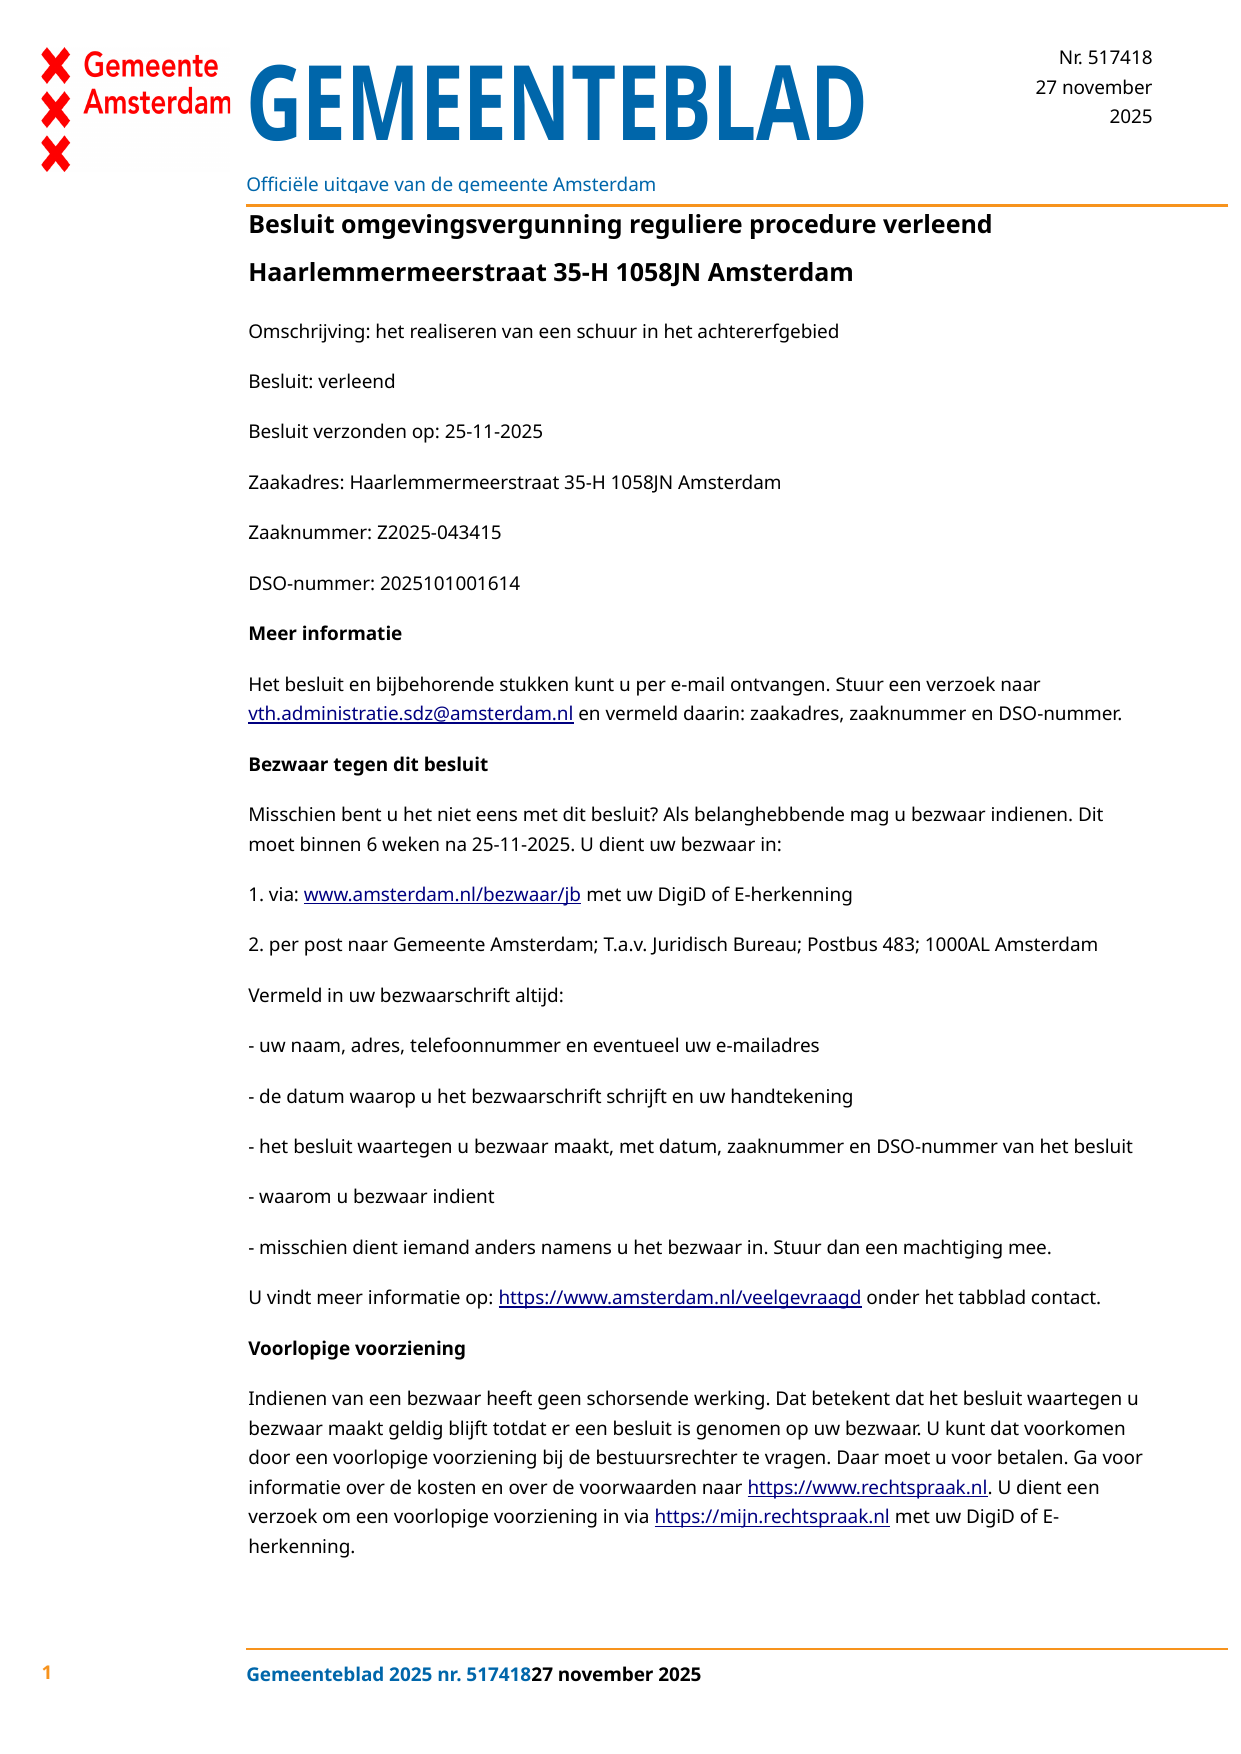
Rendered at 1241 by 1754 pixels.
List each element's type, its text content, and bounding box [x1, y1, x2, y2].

text Bezwaar tegen dit besluit [248, 751, 1152, 777]
text DSO-nummer: 2025101001614 [248, 570, 1152, 596]
text Meer informatie [248, 620, 1152, 646]
text Besluit omgevingsvergunning reguliere procedure verleend Haarlemmermeerstraat 35-H 1058JN Amsterdam [248, 207, 1152, 288]
text 2. per post naar Gemeente Amsterdam; T.a.v. Juridisch Bureau; Postbus 483; 1000AL Amsterdam [248, 932, 1152, 957]
text Omschrijving: het realiseren van een schuur in het achtererfgebied [248, 318, 1152, 344]
text Besluit verzonden op: 25-11-2025 [248, 419, 1152, 444]
text Vermeld in uw bezwaarschrift altijd: [248, 982, 1152, 1008]
text - het besluit waartegen u bezwaar maakt, met datum, zaaknummer en DSO-nummer van het besluit [248, 1133, 1152, 1159]
text - de datum waarop u het bezwaarschrift schrijft en uw handtekening [248, 1083, 1152, 1109]
text Zaaknummer: Z2025-043415 [248, 519, 1152, 545]
text 1. via: www.amsterdam.nl/bezwaar/jb met uw DigiD of E-herkenning [248, 881, 1152, 907]
text - misschien dient iemand anders namens u het bezwaar in. Stuur dan een machtiging mee. [248, 1234, 1152, 1260]
picture [41, 47, 231, 172]
text Besluit: verleend [248, 368, 1152, 394]
text U vindt meer informatie op: https://www.amsterdam.nl/veelgevraagd onder het tabblad contact. [248, 1284, 1152, 1310]
text - waarom u bezwaar indient [248, 1184, 1152, 1209]
text Voorlopige voorziening [248, 1335, 1152, 1361]
text Indienen van een bezwaar heeft geen schorsende werking. Dat betekent dat het besluit waartegen u bezwaar maakt geldig blijft totdat er een besluit is genomen op uw bezwaar. U kunt dat voorkomen door een voorlopige voorziening bij de bestuursrechter te vragen. Daar moet u voor betalen. Ga voor informatie over de kosten en over de voorwaarden naar https://www.rechtspraak.nl. U dient een verzoek om een voorlopige voorziening in via https://mijn.rechtspraak.nl met uw DigiD of E-herkenning. [248, 1385, 1152, 1559]
text Het besluit en bijbehorende stukken kunt u per e-mail ontvangen. Stuur een verzoek naar vth.administratie.sdz@amsterdam.nl en vermeld daarin: zaakadres, zaaknummer en DSO-nummer. [248, 671, 1152, 726]
text Zaakadres: Haarlemmermeerstraat 35-H 1058JN Amsterdam [248, 469, 1152, 495]
text - uw naam, adres, telefoonnummer en eventueel uw e-mailadres [248, 1032, 1152, 1058]
text Misschien bent u het niet eens met dit besluit? Als belanghebbende mag u bezwaar indienen. Dit moet binnen 6 weken na 25-11-2025. U dient uw bezwaar in: [248, 801, 1152, 857]
